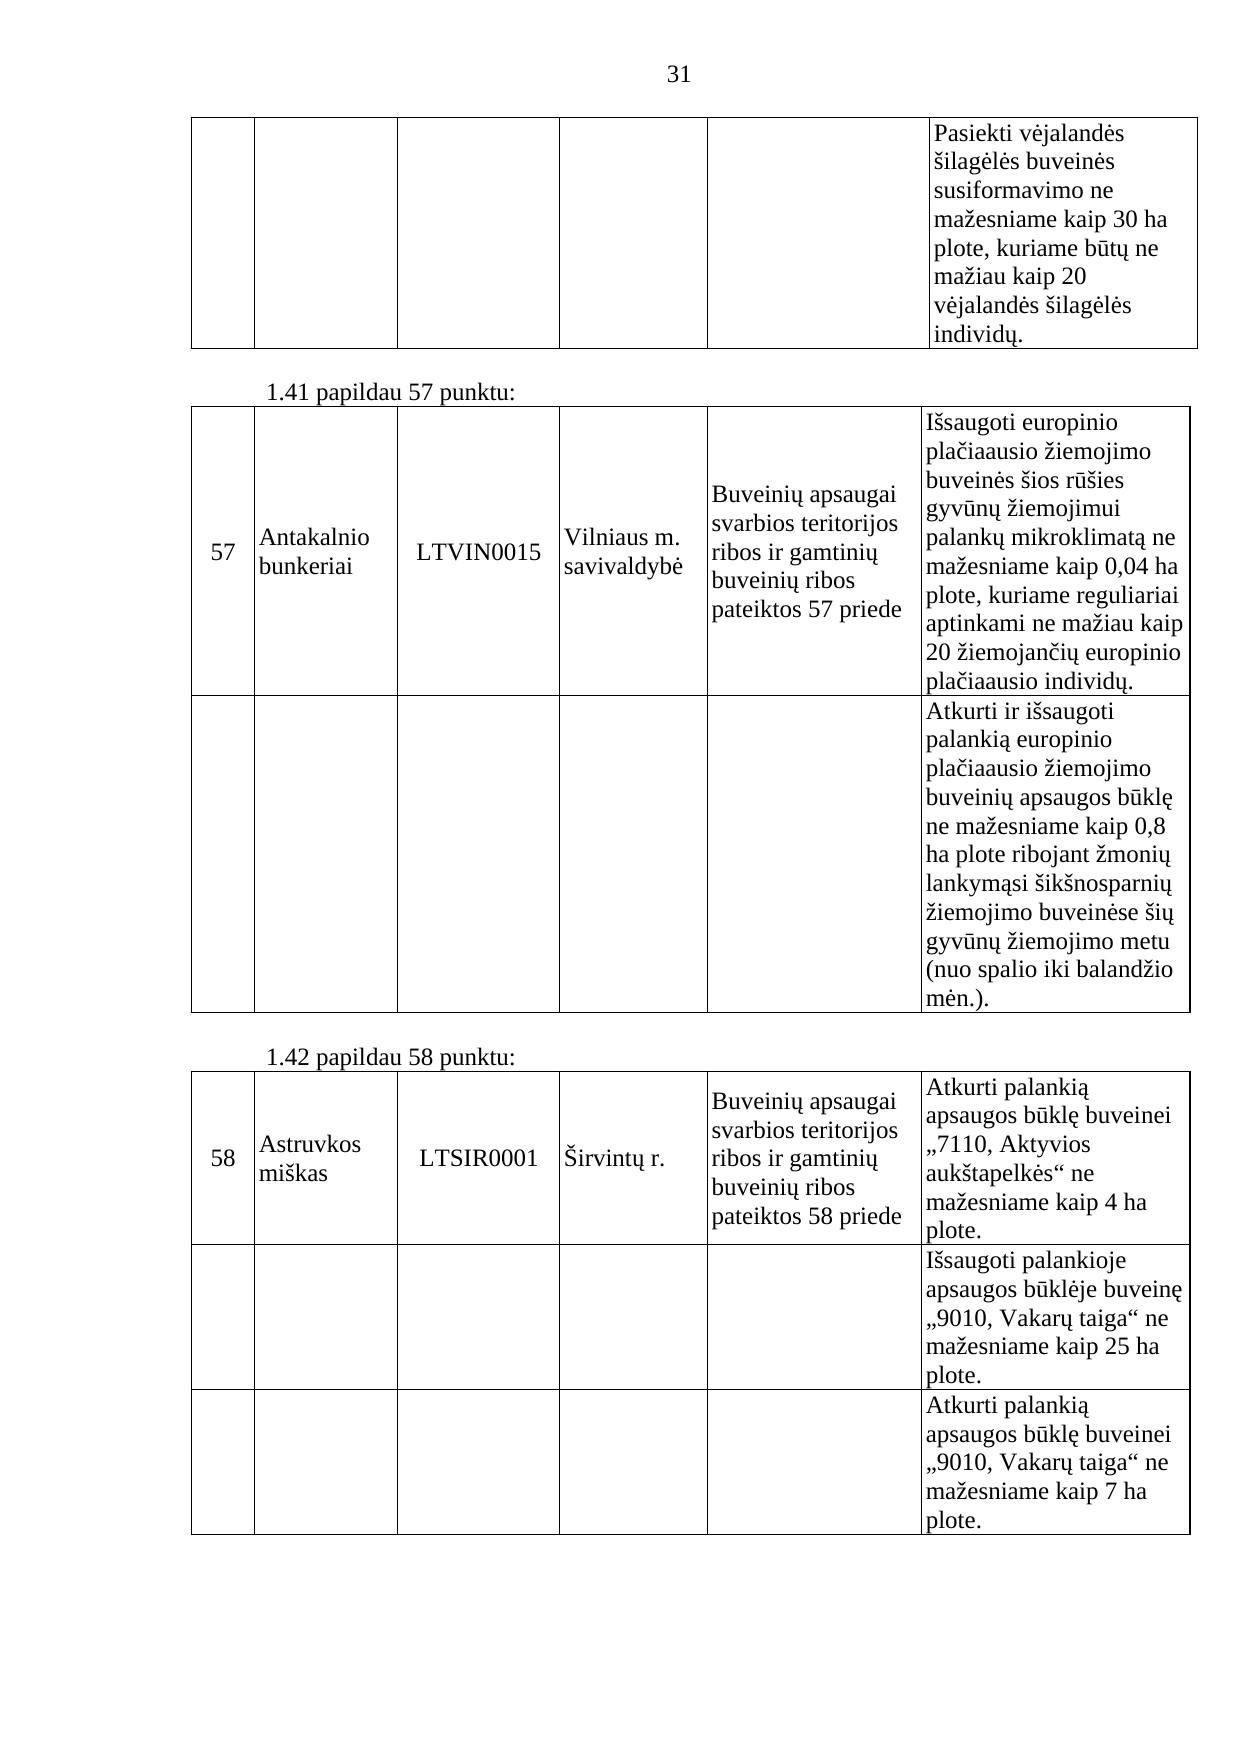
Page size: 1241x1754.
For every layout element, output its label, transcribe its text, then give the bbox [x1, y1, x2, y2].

table_cell [192, 118, 254, 348]
text 1.41 papildau 57 punktu: [177, 377, 1181, 406]
table_header Astruvkos miškas [255, 1072, 397, 1244]
table_cell [398, 1245, 559, 1389]
text 1.42 papildau 58 punktu: [177, 1042, 1181, 1071]
table_cell Atkurti palankią apsaugos būklę buveinei „9010, Vakarų taiga“ ne mažesniame kaip 7 ha plote. [922, 1390, 1189, 1534]
table_cell Pasiekti vėjalandės šilagėlės buveinės susiformavimo ne mažesniame kaip 30 ha plote, kuriame būtų ne mažiau kaip 20 vėjalandės šilagėlės individų. [930, 118, 1197, 348]
table_header 57 [192, 407, 254, 695]
table_cell [560, 118, 707, 348]
table_cell Atkurti ir išsaugoti palankią europinio plačiaausio žiemojimo buveinių apsaugos būklę ne mažesniame kaip 0,8 ha plote ribojant žmonių lankymąsi šikšnosparnių žiemojimo buveinėse šių gyvūnų žiemojimo metu (nuo spalio iki balandžio mėn.). [922, 696, 1189, 1012]
table_cell [708, 1390, 921, 1534]
table_header LTVIN0015 [398, 407, 559, 695]
table_header Buveinių apsaugai svarbios teritorijos ribos ir gamtinių buveinių ribos pateiktos 57 priede [708, 407, 921, 695]
table_cell [255, 696, 397, 1012]
table_cell [255, 1390, 397, 1534]
table_cell Išsaugoti palankioje apsaugos būklėje buveinę „9010, Vakarų taiga“ ne mažesniame kaip 25 ha plote. [922, 1245, 1189, 1389]
table_cell [560, 696, 707, 1012]
table_cell [398, 696, 559, 1012]
table_header 58 [192, 1072, 254, 1244]
table_cell [255, 1245, 397, 1389]
table_header Buveinių apsaugai svarbios teritorijos ribos ir gamtinių buveinių ribos pateiktos 58 priede [708, 1072, 921, 1244]
table_cell [398, 118, 559, 348]
table_cell [192, 696, 254, 1012]
table_header Išsaugoti europinio plačiaausio žiemojimo buveinės šios rūšies gyvūnų žiemojimui palankų mikroklimatą ne mažesniame kaip 0,04 ha plote, kuriame reguliariai aptinkami ne mažiau kaip 20 žiemojančių europinio plačiaausio individų. [922, 407, 1189, 695]
table_cell [192, 1245, 254, 1389]
table_header Širvintų r. [560, 1072, 707, 1244]
table_cell [192, 1390, 254, 1534]
table_header Vilniaus m. savivaldybė [560, 407, 707, 695]
table_cell [560, 1390, 707, 1534]
table_cell [708, 118, 929, 348]
table_cell [708, 1245, 921, 1389]
table_cell [255, 118, 397, 348]
table_cell [398, 1390, 559, 1534]
table_cell [708, 696, 921, 1012]
table_header Atkurti palankią apsaugos būklę buveinei „7110, Aktyvios aukštapelkės“ ne mažesniame kaip 4 ha plote. [922, 1072, 1189, 1244]
table_header LTSIR0001 [398, 1072, 559, 1244]
table_header Antakalnio bunkeriai [255, 407, 397, 695]
table_cell [560, 1245, 707, 1389]
